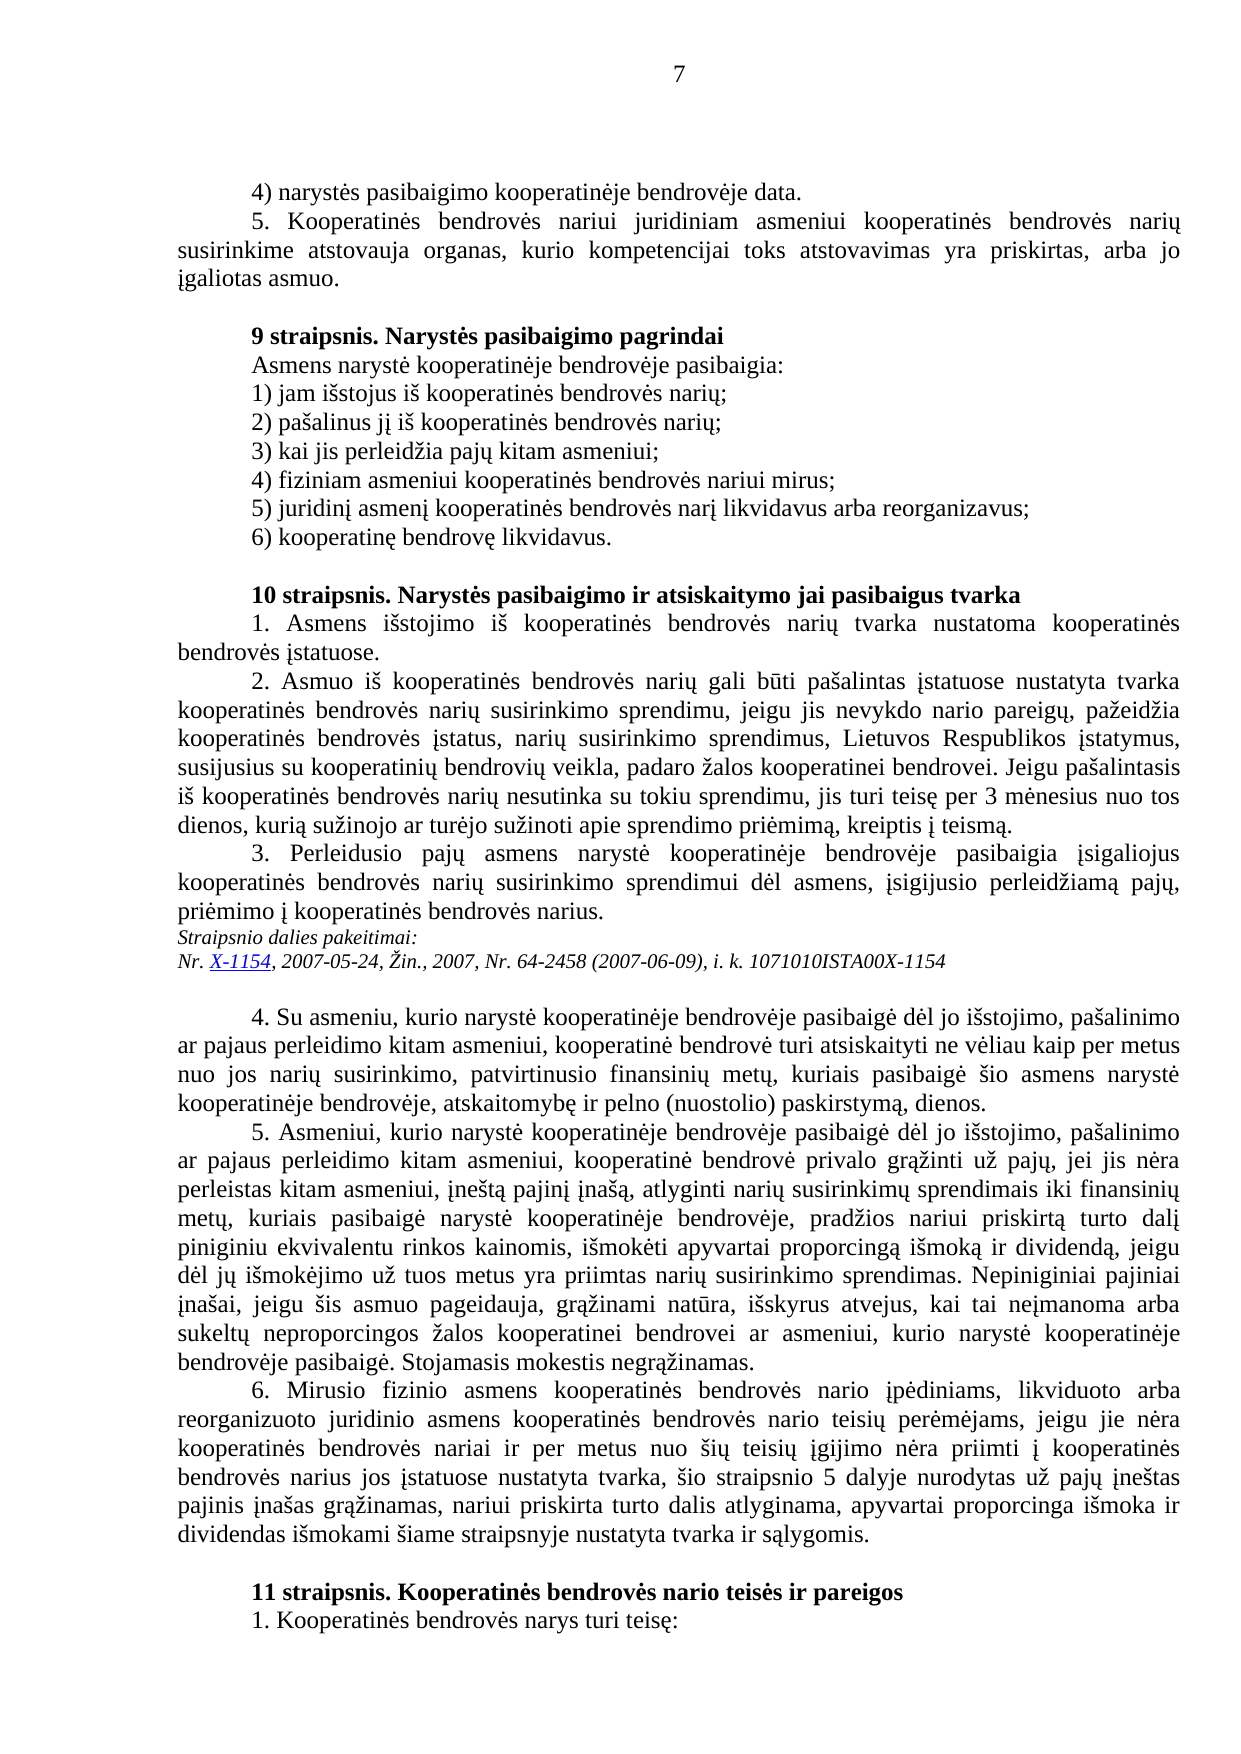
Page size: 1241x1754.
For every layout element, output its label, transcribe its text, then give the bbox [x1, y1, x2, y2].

text 2) pašalinus jį iš kooperatinės bendrovės narių; [177, 407, 1181, 436]
text Nr. X-1154, 2007-05-24, Žin., 2007, Nr. 64-2458 (2007-06-09), i. k. 1071010ISTA00X-1154 [177, 949, 1181, 973]
text Asmens narystė kooperatinėje bendrovėje pasibaigia: [177, 350, 1181, 378]
text Straipsnio dalies pakeitimai: [177, 925, 1181, 949]
text 9 straipsnis. Narystės pasibaigimo pagrindai [177, 321, 1181, 350]
text 1. Asmens išstojimo iš kooperatinės bendrovės narių tvarka nustatoma kooperatinės bendrovės įstatuose. [177, 608, 1181, 666]
text 5. Kooperatinės bendrovės nariui juridiniam asmeniui kooperatinės bendrovės narių susirinkime atstovauja organas, kurio kompetencijai toks atstovavimas yra priskirtas, arba jo įgaliotas asmuo. [177, 206, 1181, 292]
text 4) narystės pasibaigimo kooperatinėje bendrovėje data. [177, 177, 1181, 206]
text 10 straipsnis. Narystės pasibaigimo ir atsiskaitymo jai pasibaigus tvarka [177, 580, 1181, 608]
text 2. Asmuo iš kooperatinės bendrovės narių gali būti pašalintas įstatuose nustatyta tvarka kooperatinės bendrovės narių susirinkimo sprendimu, jeigu jis nevykdo nario pareigų, pažeidžia kooperatinės bendrovės įstatus, narių susirinkimo sprendimus, Lietuvos Respublikos įstatymus, susijusius su kooperatinių bendrovių veikla, padaro žalos kooperatinei bendrovei. Jeigu pašalintasis iš kooperatinės bendrovės narių nesutinka su tokiu sprendimu, jis turi teisę per 3 mėnesius nuo tos dienos, kurią sužinojo ar turėjo sužinoti apie sprendimo priėmimą, kreiptis į teismą. [177, 666, 1181, 838]
text 6. Mirusio fizinio asmens kooperatinės bendrovės nario įpėdiniams, likviduoto arba reorganizuoto juridinio asmens kooperatinės bendrovės nario teisių perėmėjams, jeigu jie nėra kooperatinės bendrovės nariai ir per metus nuo šių teisių įgijimo nėra priimti į kooperatinės bendrovės narius jos įstatuose nustatyta tvarka, šio straipsnio 5 dalyje nurodytas už pajų įneštas pajinis įnašas grąžinamas, nariui priskirta turto dalis atlyginama, apyvartai proporcinga išmoka ir dividendas išmokami šiame straipsnyje nustatyta tvarka ir sąlygomis. [177, 1375, 1181, 1548]
text 4. Su asmeniu, kurio narystė kooperatinėje bendrovėje pasibaigė dėl jo išstojimo, pašalinimo ar pajaus perleidimo kitam asmeniui, kooperatinė bendrovė turi atsiskaityti ne vėliau kaip per metus nuo jos narių susirinkimo, patvirtinusio finansinių metų, kuriais pasibaigė šio asmens narystė kooperatinėje bendrovėje, atskaitomybę ir pelno (nuostolio) paskirstymą, dienos. [177, 1002, 1181, 1117]
text 5) juridinį asmenį kooperatinės bendrovės narį likvidavus arba reorganizavus; [177, 493, 1181, 522]
text 4) fiziniam asmeniui kooperatinės bendrovės nariui mirus; [177, 465, 1181, 493]
text 5. Asmeniui, kurio narystė kooperatinėje bendrovėje pasibaigė dėl jo išstojimo, pašalinimo ar pajaus perleidimo kitam asmeniui, kooperatinė bendrovė privalo grąžinti už pajų, jei jis nėra perleistas kitam asmeniui, įneštą pajinį įnašą, atlyginti narių susirinkimų sprendimais iki finansinių metų, kuriais pasibaigė narystė kooperatinėje bendrovėje, pradžios nariui priskirtą turto dalį piniginiu ekvivalentu rinkos kainomis, išmokėti apyvartai proporcingą išmoką ir dividendą, jeigu dėl jų išmokėjimo už tuos metus yra priimtas narių susirinkimo sprendimas. Nepiniginiai pajiniai įnašai, jeigu šis asmuo pageidauja, grąžinami natūra, išskyrus atvejus, kai tai neįmanoma arba sukeltų neproporcingos žalos kooperatinei bendrovei ar asmeniui, kurio narystė kooperatinėje bendrovėje pasibaigė. Stojamasis mokestis negrąžinamas. [177, 1117, 1181, 1375]
text 1. Kooperatinės bendrovės narys turi teisę: [177, 1605, 1181, 1634]
text 6) kooperatinę bendrovę likvidavus. [177, 522, 1181, 551]
text 3) kai jis perleidžia pajų kitam asmeniui; [177, 436, 1181, 465]
text 1) jam išstojus iš kooperatinės bendrovės narių; [177, 378, 1181, 407]
text 11 straipsnis. Kooperatinės bendrovės nario teisės ir pareigos [177, 1577, 1181, 1605]
text 3. Perleidusio pajų asmens narystė kooperatinėje bendrovėje pasibaigia įsigaliojus kooperatinės bendrovės narių susirinkimo sprendimui dėl asmens, įsigijusio perleidžiamą pajų, priėmimo į kooperatinės bendrovės narius. [177, 838, 1181, 925]
